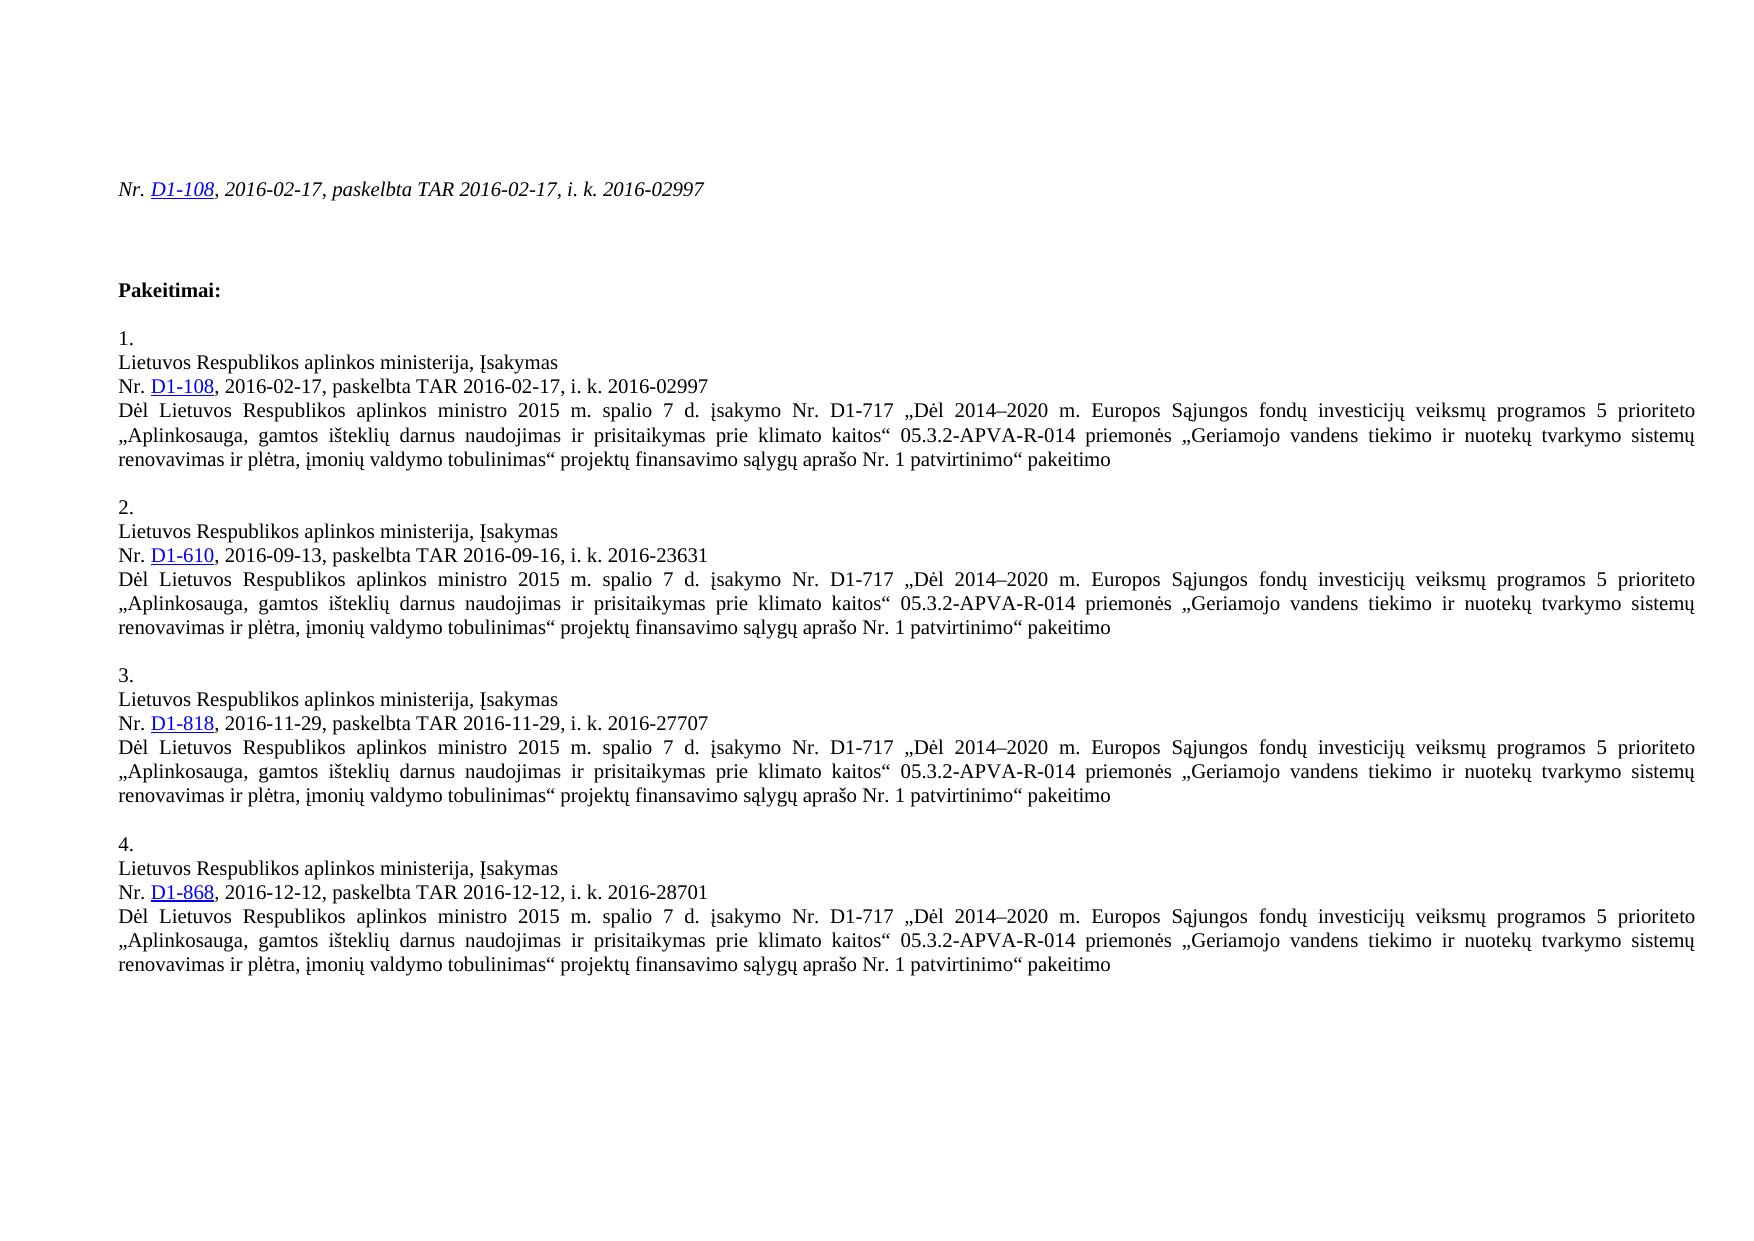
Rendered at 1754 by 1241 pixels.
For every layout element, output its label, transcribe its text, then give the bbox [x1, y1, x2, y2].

text Dėl Lietuvos Respublikos aplinkos ministro 2015 m. spalio 7 d. įsakymo Nr. D1-717 „Dėl 2014–2020 m. Europos Sąjungos fondų investicijų veiksmų programos 5 prioriteto „Aplinkosauga, gamtos išteklių darnus naudojimas ir prisitaikymas prie klimato kaitos“ 05.3.2-APVA-R-014 priemonės „Geriamojo vandens tiekimo ir nuotekų tvarkymo sistemų renovavimas ir plėtra, įmonių valdymo tobulinimas“ projektų finansavimo sąlygų aprašo Nr. 1 patvirtinimo“ pakeitimo [118, 735, 1698, 807]
text Nr. D1-868, 2016-12-12, paskelbta TAR 2016-12-12, i. k. 2016-28701 [118, 880, 1698, 904]
text Dėl Lietuvos Respublikos aplinkos ministro 2015 m. spalio 7 d. įsakymo Nr. D1-717 „Dėl 2014–2020 m. Europos Sąjungos fondų investicijų veiksmų programos 5 prioriteto „Aplinkosauga, gamtos išteklių darnus naudojimas ir prisitaikymas prie klimato kaitos“ 05.3.2-APVA-R-014 priemonės „Geriamojo vandens tiekimo ir nuotekų tvarkymo sistemų renovavimas ir plėtra, įmonių valdymo tobulinimas“ projektų finansavimo sąlygų aprašo Nr. 1 patvirtinimo“ pakeitimo [118, 567, 1698, 639]
text 3. [118, 663, 1698, 687]
text Nr. D1-108, 2016-02-17, paskelbta TAR 2016-02-17, i. k. 2016-02997 [118, 177, 1698, 201]
text Dėl Lietuvos Respublikos aplinkos ministro 2015 m. spalio 7 d. įsakymo Nr. D1-717 „Dėl 2014–2020 m. Europos Sąjungos fondų investicijų veiksmų programos 5 prioriteto „Aplinkosauga, gamtos išteklių darnus naudojimas ir prisitaikymas prie klimato kaitos“ 05.3.2-APVA-R-014 priemonės „Geriamojo vandens tiekimo ir nuotekų tvarkymo sistemų renovavimas ir plėtra, įmonių valdymo tobulinimas“ projektų finansavimo sąlygų aprašo Nr. 1 patvirtinimo“ pakeitimo [118, 904, 1698, 976]
text Lietuvos Respublikos aplinkos ministerija, Įsakymas [118, 856, 1698, 880]
text Dėl Lietuvos Respublikos aplinkos ministro 2015 m. spalio 7 d. įsakymo Nr. D1-717 „Dėl 2014–2020 m. Europos Sąjungos fondų investicijų veiksmų programos 5 prioriteto „Aplinkosauga, gamtos išteklių darnus naudojimas ir prisitaikymas prie klimato kaitos“ 05.3.2-APVA-R-014 priemonės „Geriamojo vandens tiekimo ir nuotekų tvarkymo sistemų renovavimas ir plėtra, įmonių valdymo tobulinimas“ projektų finansavimo sąlygų aprašo Nr. 1 patvirtinimo“ pakeitimo [118, 398, 1698, 471]
text Nr. D1-818, 2016-11-29, paskelbta TAR 2016-11-29, i. k. 2016-27707 [118, 711, 1698, 735]
text Nr. D1-108, 2016-02-17, paskelbta TAR 2016-02-17, i. k. 2016-02997 [118, 374, 1698, 398]
text Lietuvos Respublikos aplinkos ministerija, Įsakymas [118, 687, 1698, 711]
text 1. [118, 326, 1698, 350]
text 2. [118, 495, 1698, 519]
text Lietuvos Respublikos aplinkos ministerija, Įsakymas [118, 519, 1698, 543]
text Nr. D1-610, 2016-09-13, paskelbta TAR 2016-09-16, i. k. 2016-23631 [118, 543, 1698, 567]
text Lietuvos Respublikos aplinkos ministerija, Įsakymas [118, 350, 1698, 374]
text 4. [118, 832, 1698, 856]
text Pakeitimai: [118, 278, 1698, 302]
